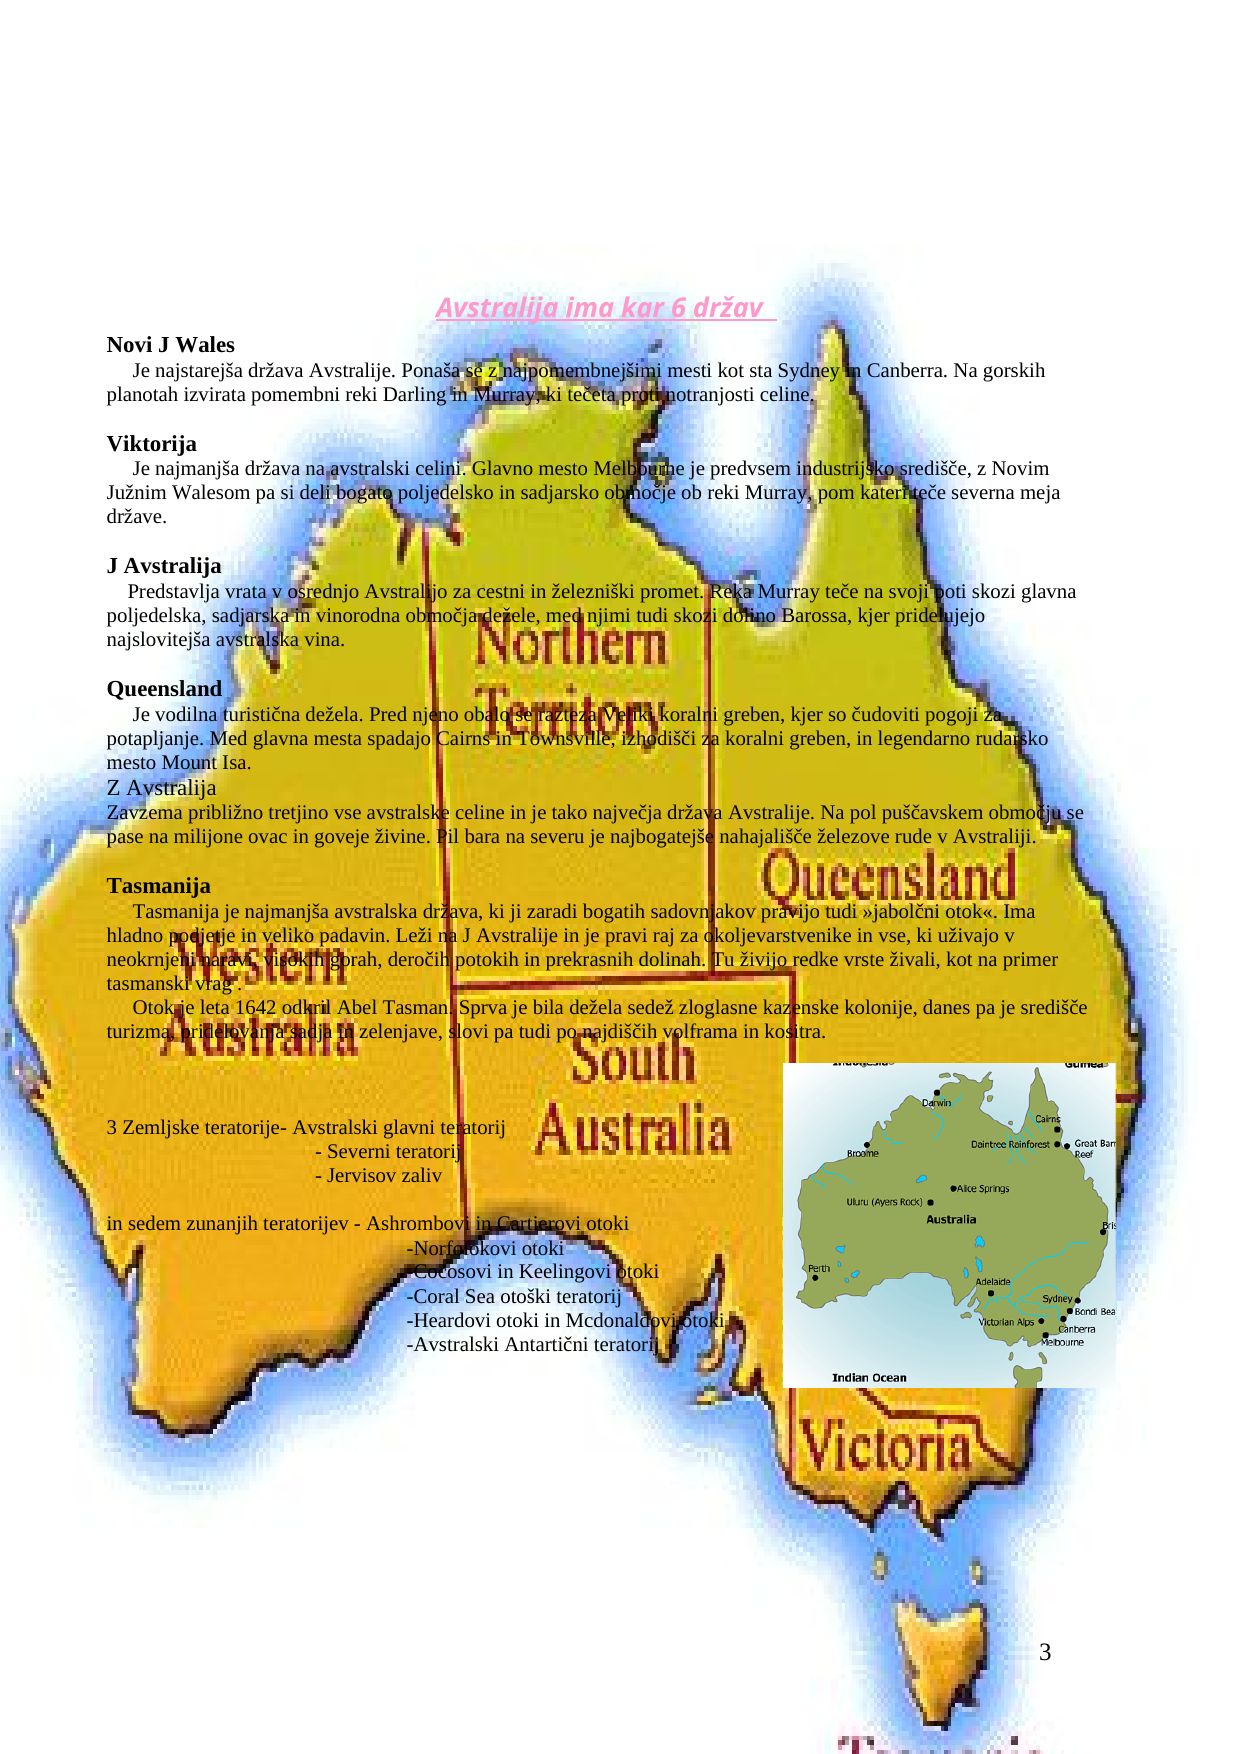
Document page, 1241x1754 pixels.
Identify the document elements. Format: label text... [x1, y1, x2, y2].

subtitle Avstralija ima kar 6 držav [106, 288, 1092, 325]
text - Jervisov zaliv [106, 1163, 1092, 1187]
text Je vodilna turistična dežela. Pred njeno obalo se razteza Veliki koralni greben, kjer so čudoviti pogoji za potapljanje. Med glavna mesta spadajo Cairns in Townsville, izhodišči za koralni greben, in legendarno rudarsko mesto Mount Isa. [106, 701, 1092, 774]
text 3 Zemljske teratorije­- Avstralski glavni teratorij [106, 1115, 1092, 1139]
text in sedem zunanjih teratorijev - Ashrombovi in Cartierovi otoki [106, 1211, 1092, 1235]
text Novi J Wales [106, 331, 1092, 358]
picture [0, 245, 1199, 1754]
text -Norfolokovi otoki [106, 1235, 1092, 1259]
text -Cocosovi in Keelingovi otoki [106, 1259, 1092, 1283]
text Tasmanija je najmanjša avstralska država, ki ji zaradi bogatih sadovnjakov pravijo tudi »jabolčni otok«. Ima hladno podjetje in veliko padavin. Leži na J Avstralije in je pravi raj za okoljevarstvenike in vse, ki uživajo v neokrnjeni naravi, visokih gorah, deročih potokih in prekrasnih dolinah. Tu živijo redke vrste živali, kot na primer tasmanski vrag . [106, 898, 1092, 995]
text -Avstralski Antartični teratorij [106, 1332, 1092, 1356]
text Otok je leta 1642 odkril Abel Tasman. Sprva je bila dežela sedež zloglasne kazenske kolonije, danes pa je središče turizma, pridelovanja sadja in zelenjave, slovi pa tudi po najdiščih volframa in kositra. [106, 995, 1092, 1043]
text -Coral Sea otoški teratorij [106, 1283, 1092, 1308]
text -Heardovi otoki in Mcdonaldovi otoki [106, 1308, 1092, 1332]
text J Avstralija [106, 552, 1092, 579]
text Queensland [106, 675, 1092, 701]
text Predstavlja vrata v osrednjo Avstralijo za cestni in železniški promet. Reka Murray teče na svoji poti skozi glavna poljedelska, sadjarska in vinorodna območja dežele, med njimi tudi skozi dolino Barossa, kjer pridelujejo najslovitejša avstralska vina. [106, 579, 1092, 651]
text Je najstarejša država Avstralije. Ponaša se z najpomembnejšimi mesti kot sta Sydney in Canberra. Na gorskih planotah izvirata pomembni reki Darling in Murray, ki tečeta proti notranjosti celine. [106, 358, 1092, 406]
text Viktorija [106, 430, 1092, 456]
text Je najmanjša država na avstralski celini. Glavno mesto Melbourne je predvsem industrijsko središče, z Novim Južnim Walesom pa si deli bogato poljedelsko in sadjarsko območje ob reki Murray, pom kateri teče severna meja države. [106, 456, 1092, 528]
text Zavzema približno tretjino vse avstralske celine in je tako največja država Avstralije. Na pol puščavskem območju se pase na milijone ovac in goveje živine. Pil bara na severu je najbogatejše nahajališče železove rude v Avstraliji. [106, 800, 1092, 848]
text Z Avstralija [106, 774, 1092, 800]
text Tasmanija [106, 872, 1092, 898]
text - Severni teratorij [106, 1139, 1092, 1163]
